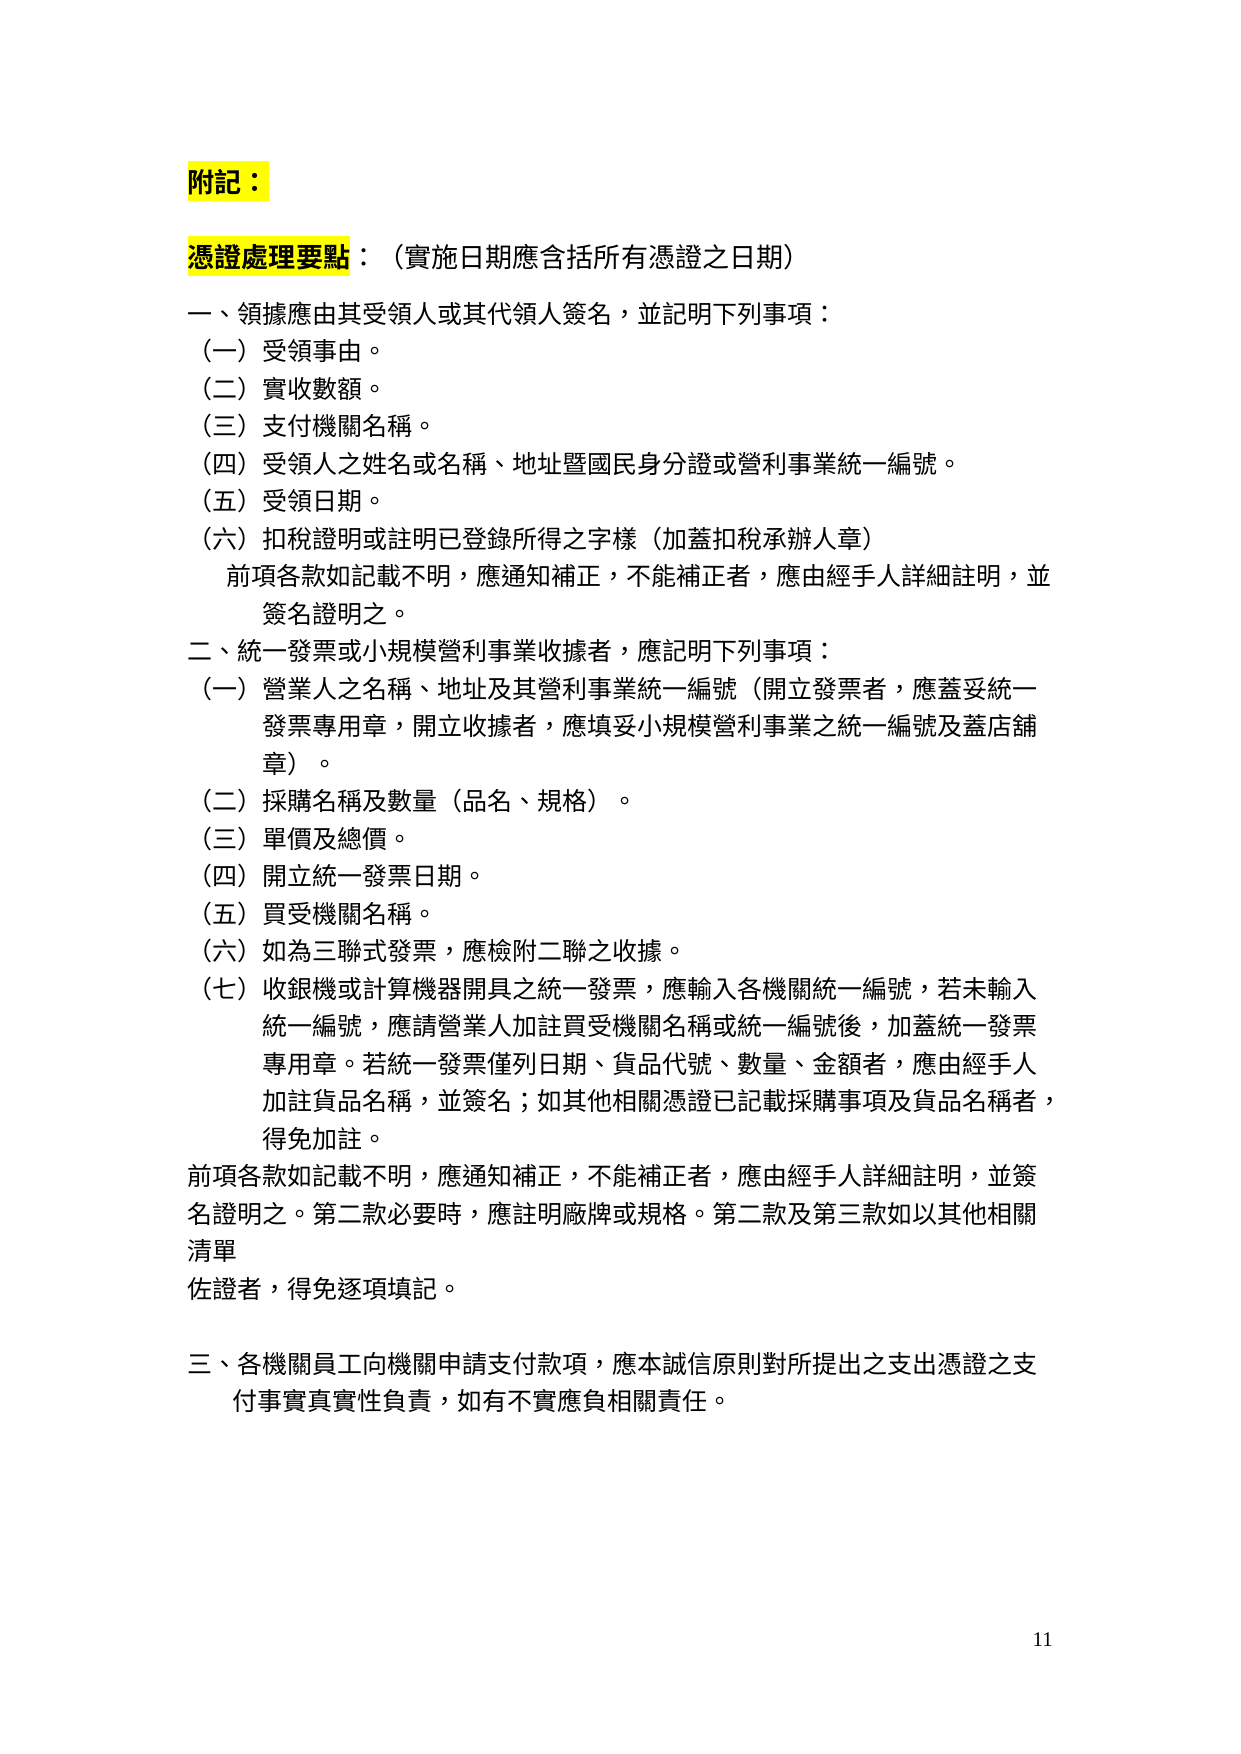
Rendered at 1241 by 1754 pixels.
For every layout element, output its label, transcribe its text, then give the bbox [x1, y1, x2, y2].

text （三）支付機關名稱。 [187, 400, 1053, 437]
text 前項各款如記載不明，應通知補正，不能補正者，應由經手人詳細註明，並簽名證明之。 [187, 550, 1053, 625]
text 附記： [187, 137, 1053, 212]
text （五）受領日期。 [187, 475, 1053, 512]
text （三）單價及總價。 [187, 812, 1053, 850]
text 三、各機關員工向機關申請支付款項，應本誠信原則對所提出之支出憑證之支付事實真實性負責，如有不實應負相關責任。 [187, 1337, 1053, 1412]
text 一、領據應由其受領人或其代領人簽名，並記明下列事項： [187, 287, 1053, 325]
text 佐證者，得免逐項填記。 [187, 1262, 1053, 1300]
text 二、統一發票或小規模營利事業收據者，應記明下列事項： [187, 625, 1053, 662]
text 統一編號，應請營業人加註買受機關名稱或統一編號後，加蓋統一發票專用章。若統一發票僅列日期、貨品代號、數量、金額者，應由經手人加註貨品名稱，並簽名；如其他相關憑證已記載採購事項及貨品名稱者，得免加註。 [262, 1000, 1053, 1150]
text （六）扣稅證明或註明已登錄所得之字樣（加蓋扣稅承辦人章） [187, 512, 1053, 550]
text （四）受領人之姓名或名稱、地址暨國民身分證或營利事業統一編號。 [187, 437, 1053, 475]
text （六）如為三聯式發票，應檢附二聯之收據。 [187, 925, 1053, 962]
text （四）開立統一發票日期。 [187, 850, 1053, 887]
text （五）買受機關名稱。 [187, 887, 1053, 925]
text 憑證處理要點：（實施日期應含括所有憑證之日期） [187, 212, 1053, 287]
text 前項各款如記載不明，應通知補正，不能補正者，應由經手人詳細註明，並簽名證明之。第二款必要時，應註明廠牌或規格。第二款及第三款如以其他相關清單 [187, 1150, 1053, 1262]
text （七）收銀機或計算機器開具之統一發票，應輸入各機關統一編號，若未輸入 [187, 962, 1053, 1000]
text （一）營業人之名稱、地址及其營利事業統一編號（開立發票者，應蓋妥統一發票專用章，開立收據者，應填妥小規模營利事業之統一編號及蓋店舖章）。 [187, 662, 1053, 775]
text （一）受領事由。 [187, 325, 1053, 362]
text （二）實收數額。 [187, 362, 1053, 400]
text （二）採購名稱及數量（品名、規格）。 [187, 775, 1053, 812]
